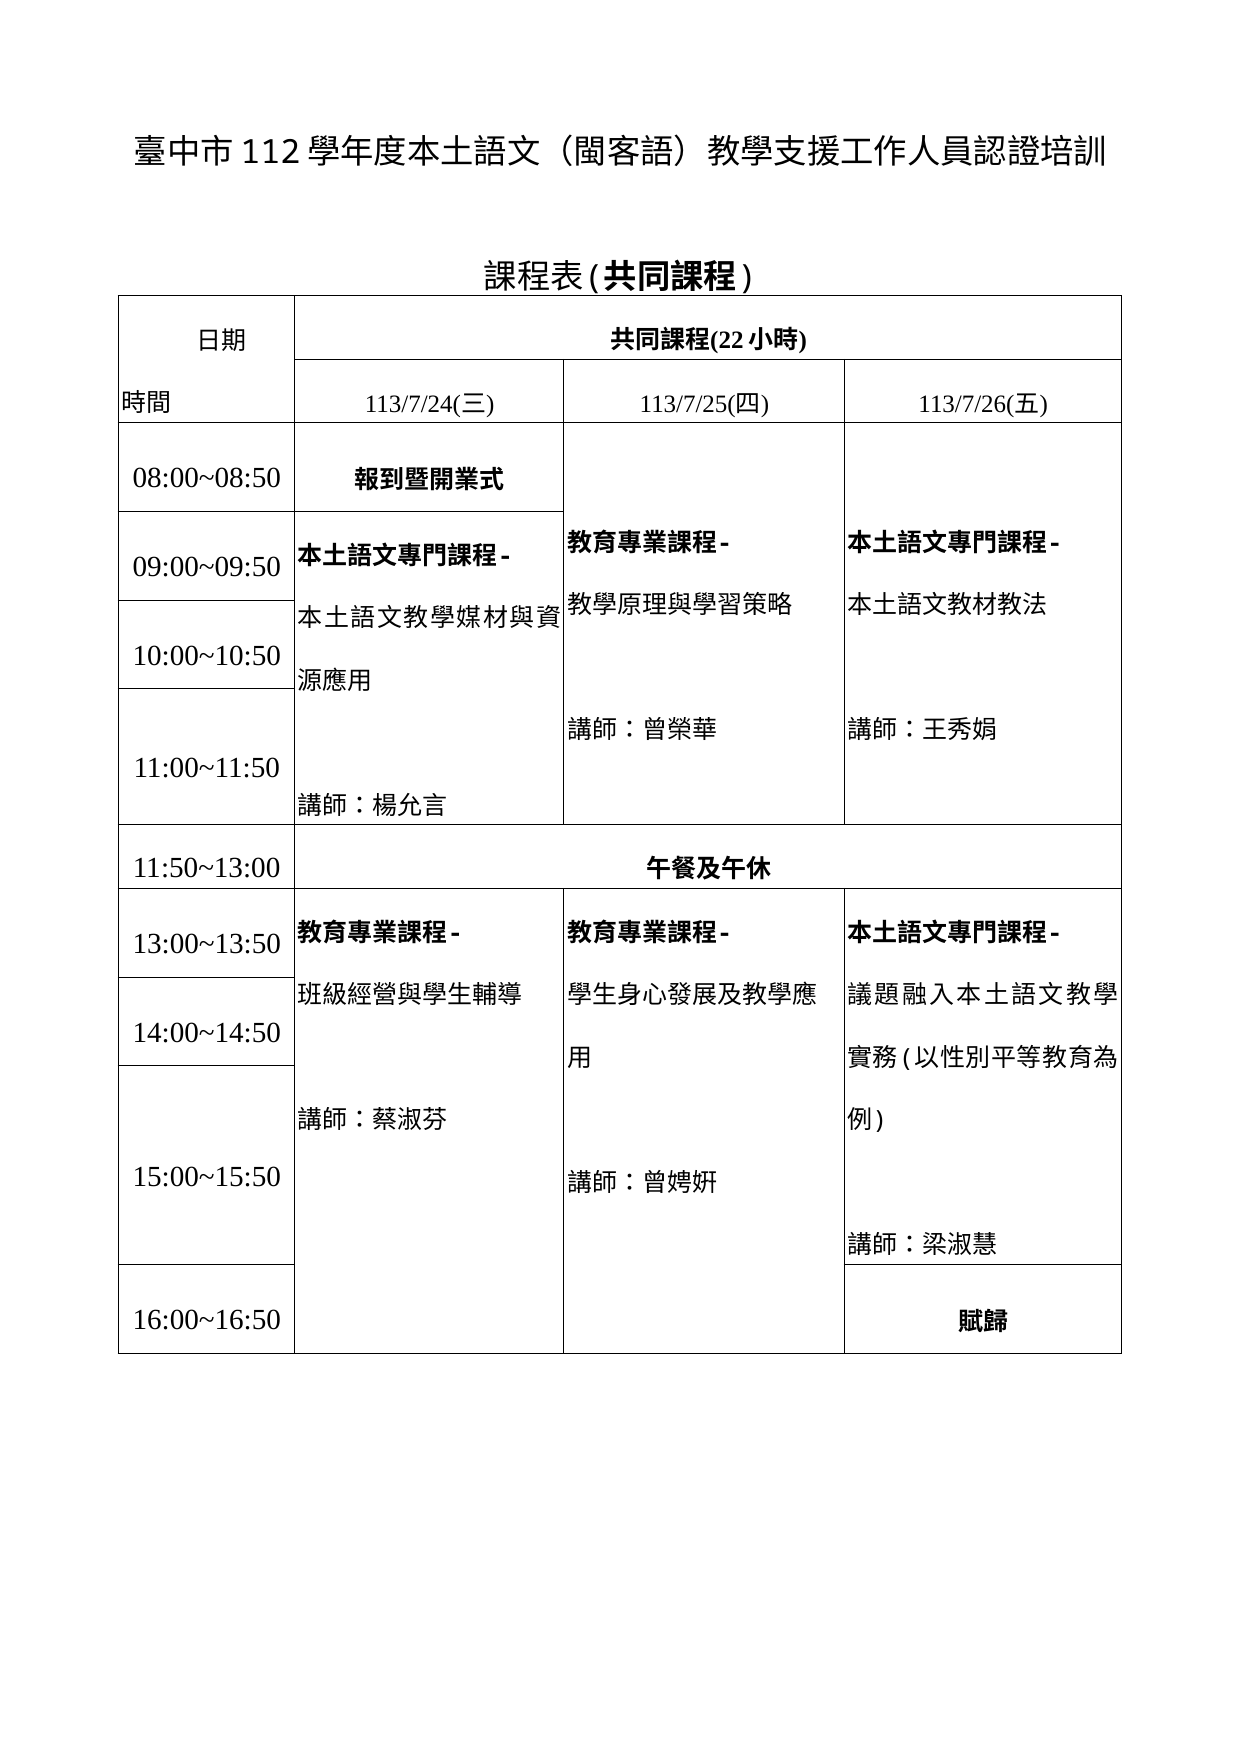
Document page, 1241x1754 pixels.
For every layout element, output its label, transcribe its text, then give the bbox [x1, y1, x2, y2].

table_cell 午餐及午休 [295, 825, 1121, 888]
table_cell 本土語文專門課程- 本土語文教材教法 講師：王秀娟 [845, 423, 1121, 824]
table_cell 10:00~10:50 [119, 601, 294, 688]
table_cell 11:00~11:50 [119, 689, 294, 824]
table_cell 賦歸 [845, 1265, 1121, 1353]
table_cell 09:00~09:50 [119, 512, 294, 599]
table_cell 教育專業課程- 班級經營與學生輔導 講師：蔡淑芬 [295, 889, 563, 1353]
text 臺中市112學年度本土語文（閩客語）教學支援工作人員認證培訓 [118, 108, 1122, 170]
table_header 共同課程(22小時) [295, 296, 1121, 359]
table_cell 08:00~08:50 [119, 423, 294, 511]
table_cell 14:00~14:50 [119, 978, 294, 1065]
table_cell 113/7/26(五) [845, 360, 1121, 422]
table_cell 報到暨開業式 [295, 423, 563, 511]
table_cell 16:00~16:50 [119, 1265, 294, 1353]
table_cell 本土語文專門課程- 本土語文教學媒材與資源應用 講師：楊允言 [295, 512, 563, 824]
table_cell 15:00~15:50 [119, 1066, 294, 1264]
table_cell 11:50~13:00 [119, 825, 294, 888]
table_cell 113/7/24(三) [295, 360, 563, 422]
table_cell 教育專業課程- 學生身心發展及教學應用 講師：曾娉姸 [564, 889, 844, 1353]
table_header 日期 時間 [119, 296, 294, 422]
table_cell 教育專業課程- 教學原理與學習策略 講師：曾榮華 [564, 423, 844, 824]
text 課程表(共同課程) [118, 233, 1122, 295]
table_cell 本土語文專門課程- 議題融入本土語文教學實務(以性別平等教育為例) 講師：梁淑慧 [845, 889, 1121, 1264]
table_cell 113/7/25(四) [564, 360, 844, 422]
table_cell 13:00~13:50 [119, 889, 294, 977]
